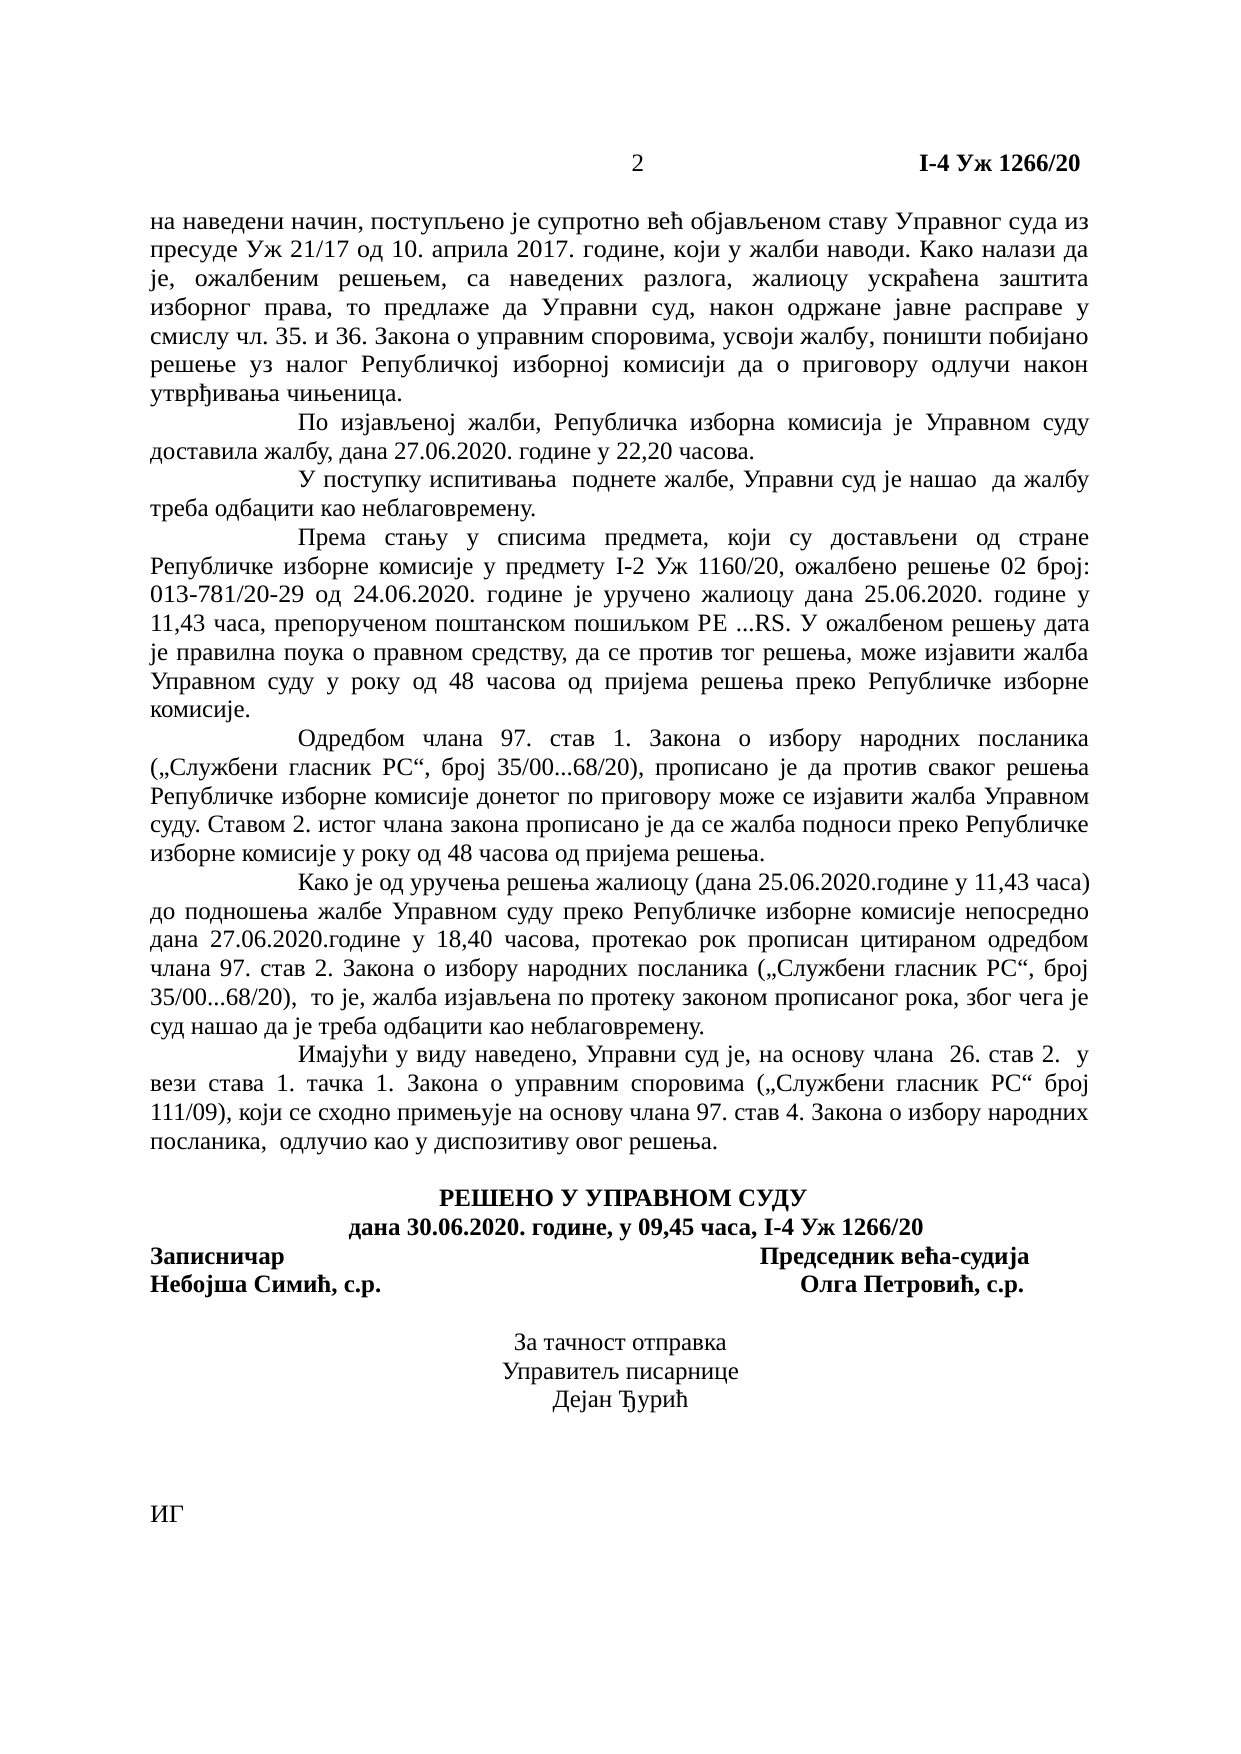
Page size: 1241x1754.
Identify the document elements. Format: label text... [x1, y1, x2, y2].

text За тачност отправка [150, 1327, 1090, 1356]
text Управитељ писарнице [150, 1356, 1090, 1384]
text ИГ [150, 1499, 1089, 1528]
text Небојша Симић, с.р. Олга Петровић, с.р. [150, 1269, 1090, 1298]
text У поступку испитивања поднете жалбе, Управни суд је нашао да жалбу треба одбацити као неблаговремену. [150, 464, 1090, 522]
text Имајући у виду наведено, Управни суд је, на основу члана 26. став 2. у вези става 1. тачка 1. Закона о управним споровима („Службени гласник РС“ број 111/09), који се сходно примењује на основу члана 97. став 4. Закона о избору народних посланика, одлучио као у диспозитиву овог решења. [150, 1039, 1090, 1154]
text Према стању у списима предмета, који су достављени од стране Републичке изборне комисије у предмету I-2 Уж 1160/20, ожалбено решење 02 број: 013-781/20-29 од 24.06.2020. године је уручено жалиоцу дана 25.06.2020. године у 11,43 часа, препорученом поштанском пошиљком РE ...RS. У ожалбеном решењу дата је правилна поука о правном средству, да се против тог решења, може изјавити жалба Управном суду у року од 48 часова од пријема решења преко Републичке изборне комисије. [150, 522, 1090, 723]
text Записничар Председник већа-судија [150, 1241, 1090, 1269]
text По изјављеној жалби, Републичка изборна комисија је Управном суду доставила жалбу, дана 27.06.2020. године у 22,20 часова. [150, 407, 1090, 464]
text Како је од уручења решења жалиоцу (дана 25.06.2020.године у 11,43 часа) до подношења жалбе Управном суду преко Републичке изборне комисије непосредно дана 27.06.2020.године у 18,40 часова, протекао рок прописан цитираном одредбом члана 97. став 2. Закона о избору народних посланика („Службени гласник РС“, број 35/00...68/20), то је, жалба изјављена по протеку законом прописаног рока, због чега је суд нашао да је треба одбацити као неблаговремену. [150, 867, 1090, 1039]
text на наведени начин, поступљено је супротно већ објављеном ставу Управног суда из пресуде Уж 21/17 од 10. априла 2017. године, који у жалби наводи. Како налази да је, ожалбеним решењем, са наведених разлога, жалиоцу ускраћена заштита изборног права, то предлаже да Управни суд, након одржане јавне расправе у смислу чл. 35. и 36. Закона о управним споровима, усвоји жалбу, поништи побијано решење уз налог Републичкој изборној комисији да о приговору одлучи након утврђивања чињеница. [150, 206, 1090, 407]
text дана 30.06.2020. године, у 09,45 часа, I-4 Уж 1266/20 [150, 1212, 1090, 1241]
text РЕШЕНО У УПРАВНОМ СУДУ [150, 1183, 1090, 1212]
text Одредбом члана 97. став 1. Закона о избору народних посланика („Службени гласник РС“, број 35/00...68/20), прописано је да против сваког решења Републичке изборне комисије донетог по приговору може се изјавити жалба Управном суду. Ставом 2. истог члана закона прописано је да се жалба подноси преко Републичке изборне комисије у року од 48 часова од пријема решења. [150, 723, 1090, 867]
text Дејан Ђурић [150, 1384, 1090, 1413]
